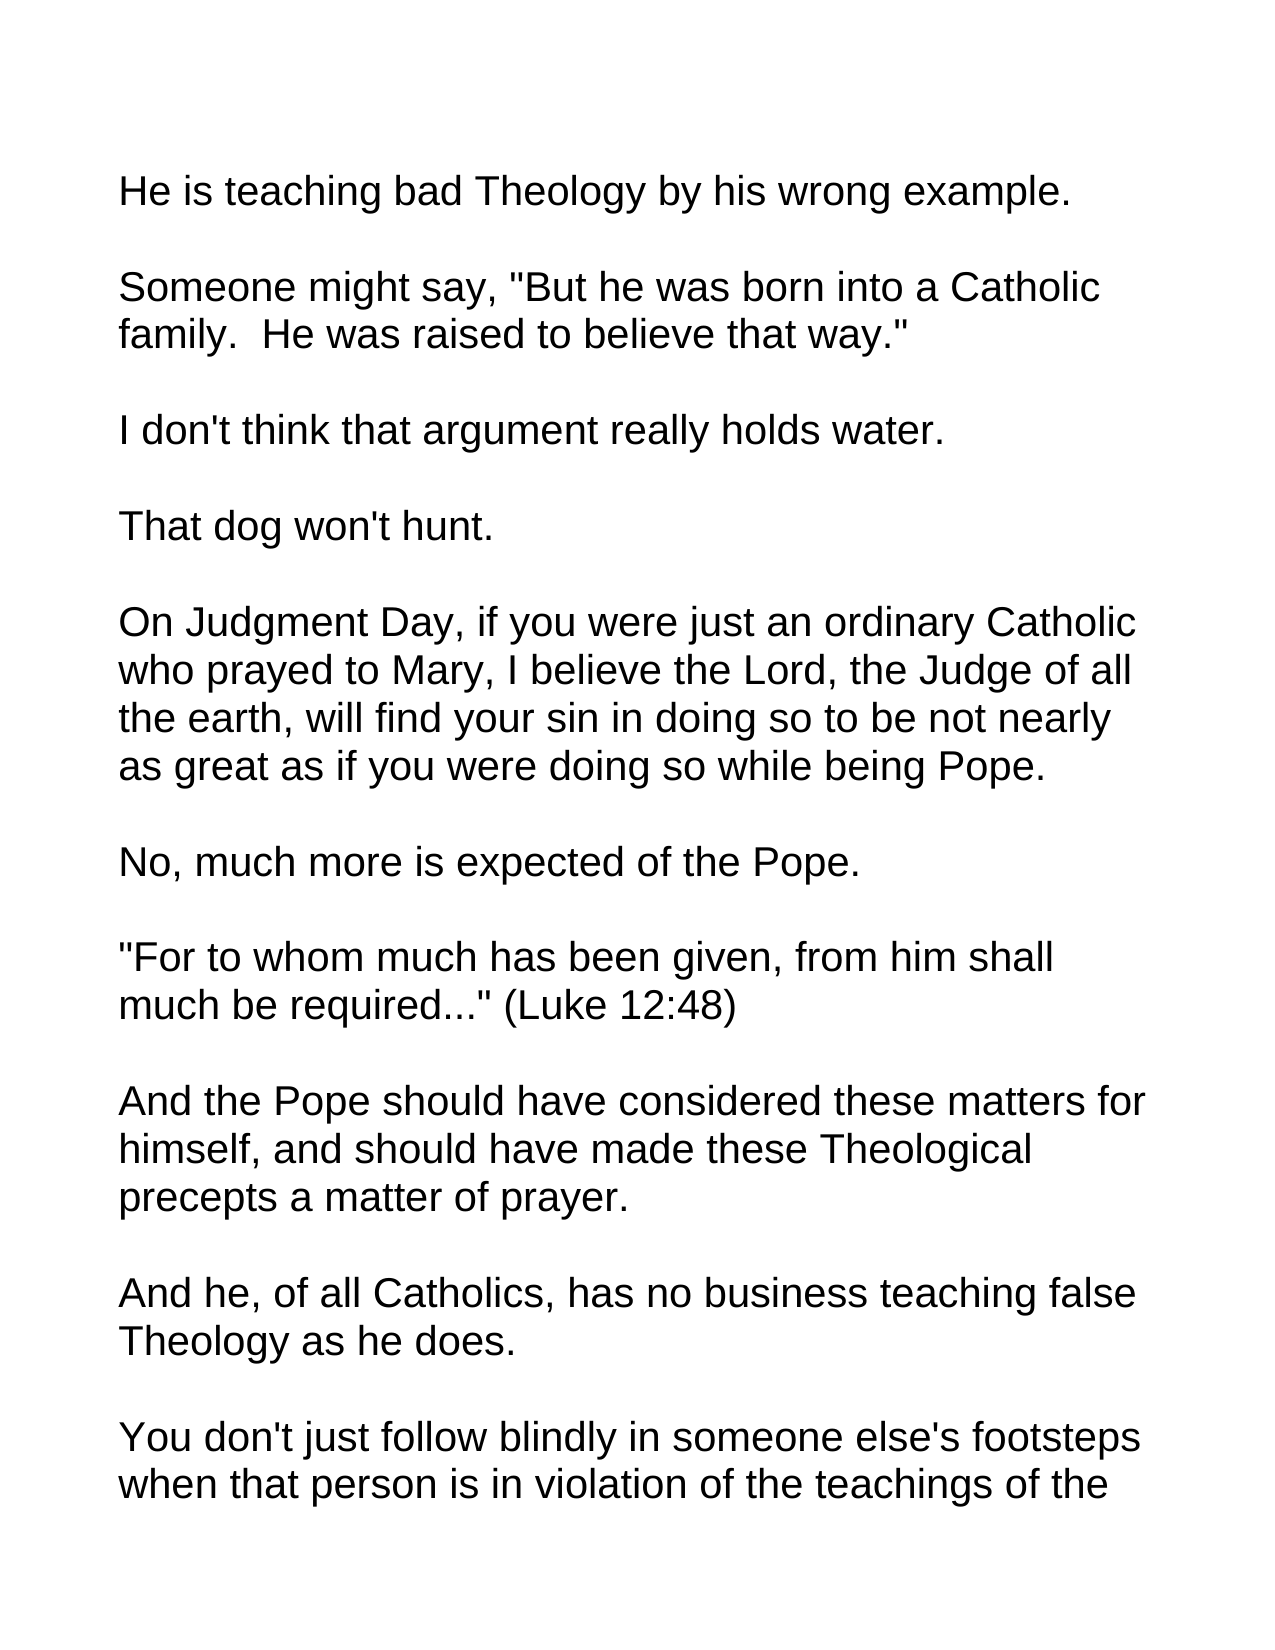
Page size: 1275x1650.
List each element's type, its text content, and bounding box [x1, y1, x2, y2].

text And he, of all Catholics, has no business teaching false Theology as he does. [118, 1268, 1157, 1364]
text "For to whom much has been given, from him shall much be required..." (Luke 12:48) [118, 933, 1157, 1028]
text He is teaching bad Theology by his wrong example. [118, 166, 1157, 214]
text I don't think that argument really holds water. [118, 406, 1157, 453]
text That dog won't hunt. [118, 501, 1157, 549]
text Someone might say, "But he was born into a Catholic family. He was raised to believe that way." [118, 262, 1157, 358]
text You don't just follow blindly in someone else's footsteps when that person is in violation of the teachings of the [118, 1412, 1157, 1508]
text And the Pope should have considered these matters for himself, and should have made these Theological precepts a matter of prayer. [118, 1076, 1157, 1220]
text No, much more is expected of the Pope. [118, 837, 1157, 885]
text On Judgment Day, if you were just an ordinary Catholic who prayed to Mary, I believe the Lord, the Judge of all the earth, will find your sin in doing so to be not nearly as great as if you were doing so while being Pope. [118, 597, 1157, 789]
